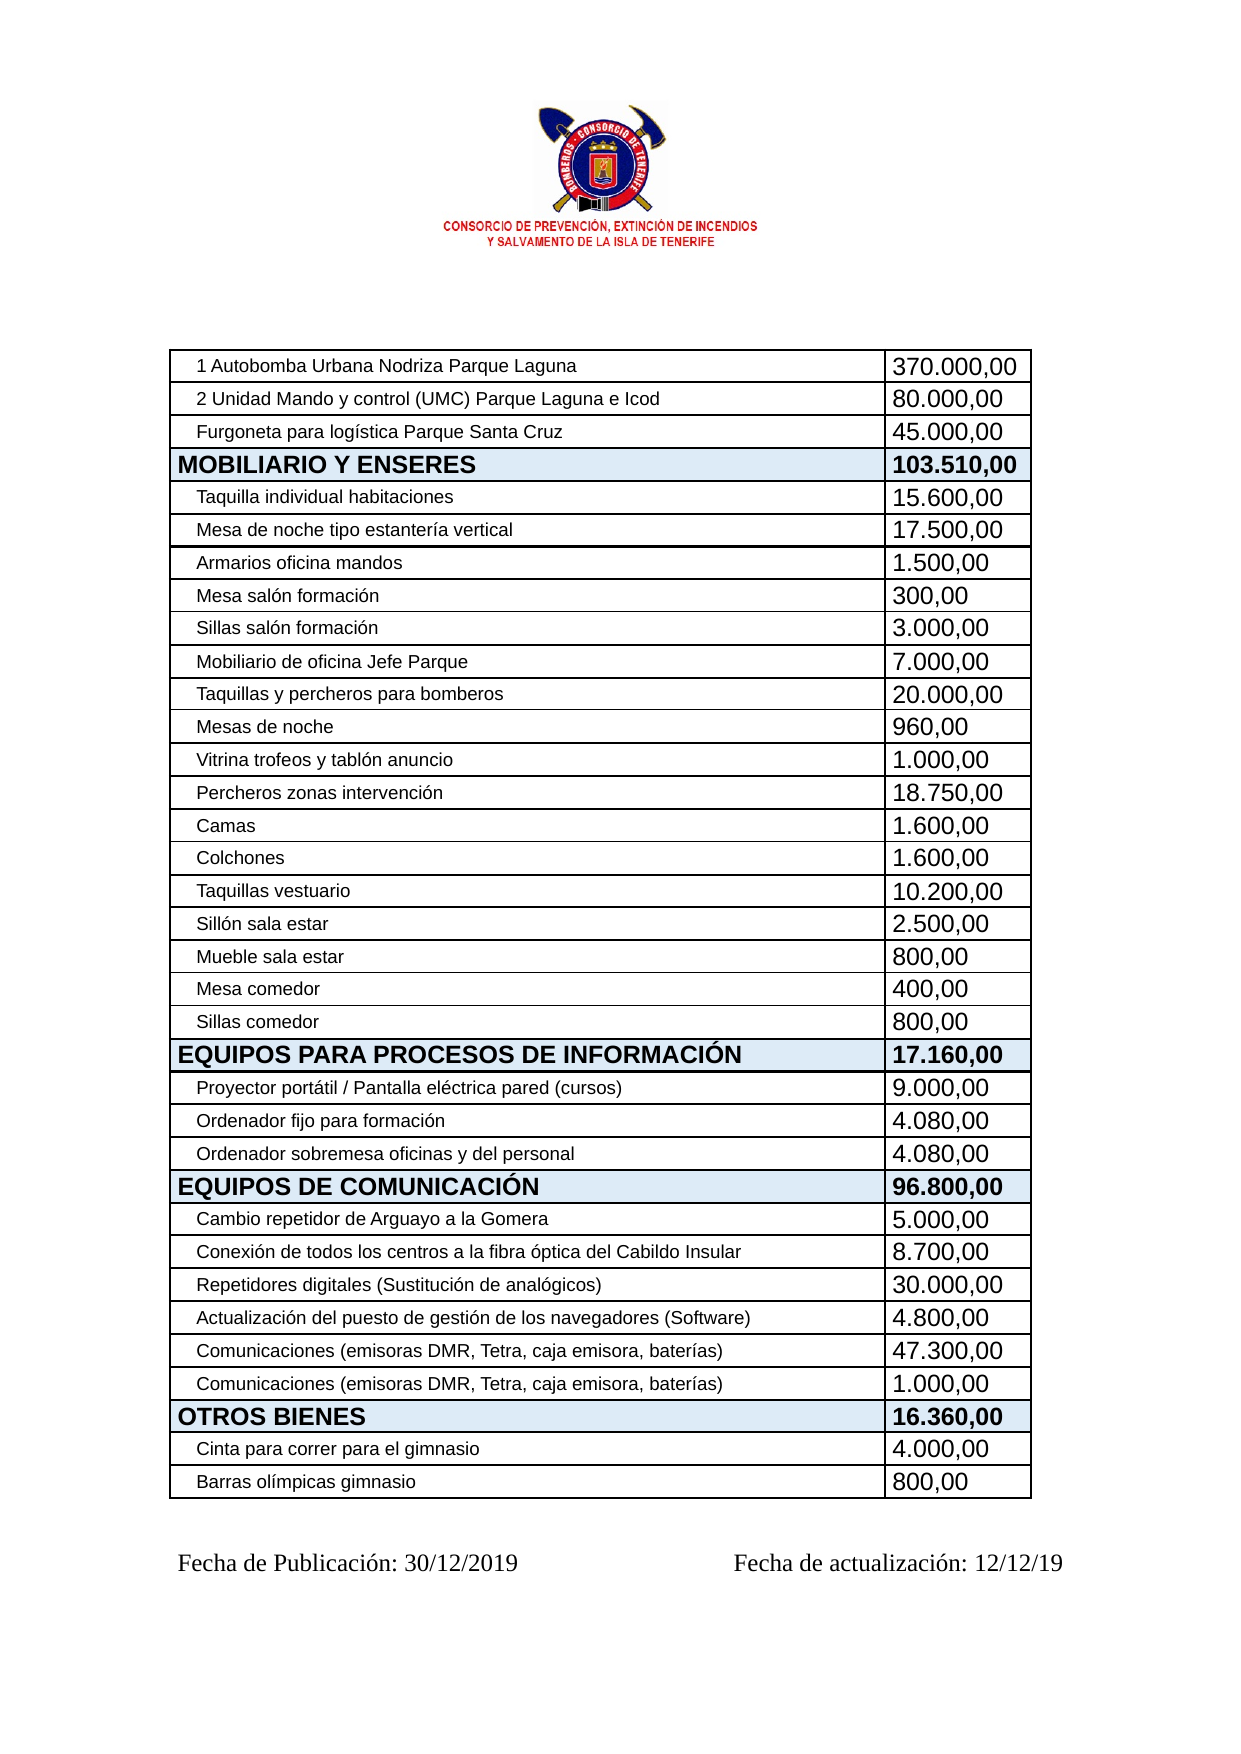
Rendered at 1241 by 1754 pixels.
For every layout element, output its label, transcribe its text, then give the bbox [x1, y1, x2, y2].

table_cell MOBILIARIO Y ENSERES [171, 449, 884, 480]
table_cell Cambio repetidor de Arguayo a la Gomera [171, 1204, 884, 1234]
table_cell EQUIPOS PARA PROCESOS DE INFORMACIÓN [171, 1040, 884, 1070]
table_cell Furgoneta para logística Parque Santa Cruz [171, 416, 884, 447]
table_cell 17.500,00 [886, 515, 1030, 545]
table_cell 8.700,00 [886, 1236, 1030, 1267]
table_cell 45.000,00 [886, 416, 1030, 447]
table_cell Mesa salón formación [171, 580, 884, 611]
table_cell 400,00 [886, 973, 1030, 1005]
table_cell 18.750,00 [886, 777, 1030, 808]
table_cell 4.080,00 [886, 1138, 1030, 1169]
table_cell Mesa comedor [171, 973, 884, 1005]
table_cell 20.000,00 [886, 679, 1030, 709]
table_cell Taquillas vestuario [171, 876, 884, 906]
table_cell Ordenador sobremesa oficinas y del personal [171, 1138, 884, 1169]
table_cell Colchones [171, 842, 884, 873]
table_cell 16.360,00 [886, 1401, 1030, 1431]
table_cell Mobiliario de oficina Jefe Parque [171, 646, 884, 677]
picture [418, 93, 788, 260]
table_cell Conexión de todos los centros a la fibra óptica del Cabildo Insular [171, 1236, 884, 1267]
table_cell 96.800,00 [886, 1171, 1030, 1202]
table_cell 2 Unidad Mando y control (UMC) Parque Laguna e Icod [171, 383, 884, 414]
table_cell Comunicaciones (emisoras DMR, Tetra, caja emisora, baterías) [171, 1335, 884, 1366]
table_cell 2.500,00 [886, 908, 1030, 939]
table_cell 47.300,00 [886, 1335, 1030, 1366]
table_cell EQUIPOS DE COMUNICACIÓN [171, 1171, 884, 1202]
table_cell 370.000,00 [886, 351, 1030, 381]
table_cell Sillón sala estar [171, 908, 884, 939]
table_cell 800,00 [886, 941, 1030, 972]
table_cell Mesas de noche [171, 710, 884, 742]
table_cell Mueble sala estar [171, 941, 884, 972]
table_cell 800,00 [886, 1006, 1030, 1037]
table_cell 17.160,00 [886, 1040, 1030, 1070]
table_cell 5.000,00 [886, 1204, 1030, 1234]
table_cell Barras olímpicas gimnasio [171, 1466, 884, 1497]
table_cell Taquillas y percheros para bomberos [171, 679, 884, 709]
table_cell Cinta para correr para el gimnasio [171, 1433, 884, 1464]
table_cell 300,00 [886, 580, 1030, 611]
table_cell Percheros zonas intervención [171, 777, 884, 808]
table_cell 1 Autobomba Urbana Nodriza Parque Laguna [171, 351, 884, 381]
table_cell 10.200,00 [886, 876, 1030, 906]
table_cell 4.000,00 [886, 1433, 1030, 1464]
table_cell 7.000,00 [886, 646, 1030, 677]
table_cell 103.510,00 [886, 449, 1030, 480]
table_cell 960,00 [886, 710, 1030, 742]
table_cell Armarios oficina mandos [171, 548, 884, 578]
table_cell 15.600,00 [886, 482, 1030, 512]
table_cell Proyector portátil / Pantalla eléctrica pared (cursos) [171, 1073, 884, 1103]
table_cell Mesa de noche tipo estantería vertical [171, 515, 884, 545]
table_cell 30.000,00 [886, 1269, 1030, 1300]
table_cell 1.500,00 [886, 548, 1030, 578]
table_cell 9.000,00 [886, 1073, 1030, 1103]
table_cell OTROS BIENES [171, 1401, 884, 1431]
table_cell 4.800,00 [886, 1302, 1030, 1333]
table_cell 1.000,00 [886, 1368, 1030, 1398]
table_cell Sillas salón formación [171, 612, 884, 644]
table_cell Repetidores digitales (Sustitución de analógicos) [171, 1269, 884, 1300]
table_cell Actualización del puesto de gestión de los navegadores (Software) [171, 1302, 884, 1333]
table_cell Sillas comedor [171, 1006, 884, 1037]
table_cell Taquilla individual habitaciones [171, 482, 884, 512]
table_cell 80.000,00 [886, 383, 1030, 414]
table_cell 1.600,00 [886, 810, 1030, 841]
table_cell 4.080,00 [886, 1105, 1030, 1136]
table_cell 1.600,00 [886, 842, 1030, 873]
table_cell Comunicaciones (emisoras DMR, Tetra, caja emisora, baterías) [171, 1368, 884, 1398]
table_cell Camas [171, 810, 884, 841]
table_cell 3.000,00 [886, 612, 1030, 644]
table_cell Vitrina trofeos y tablón anuncio [171, 744, 884, 775]
table_cell Ordenador fijo para formación [171, 1105, 884, 1136]
table_cell 800,00 [886, 1466, 1030, 1497]
table_cell 1.000,00 [886, 744, 1030, 775]
